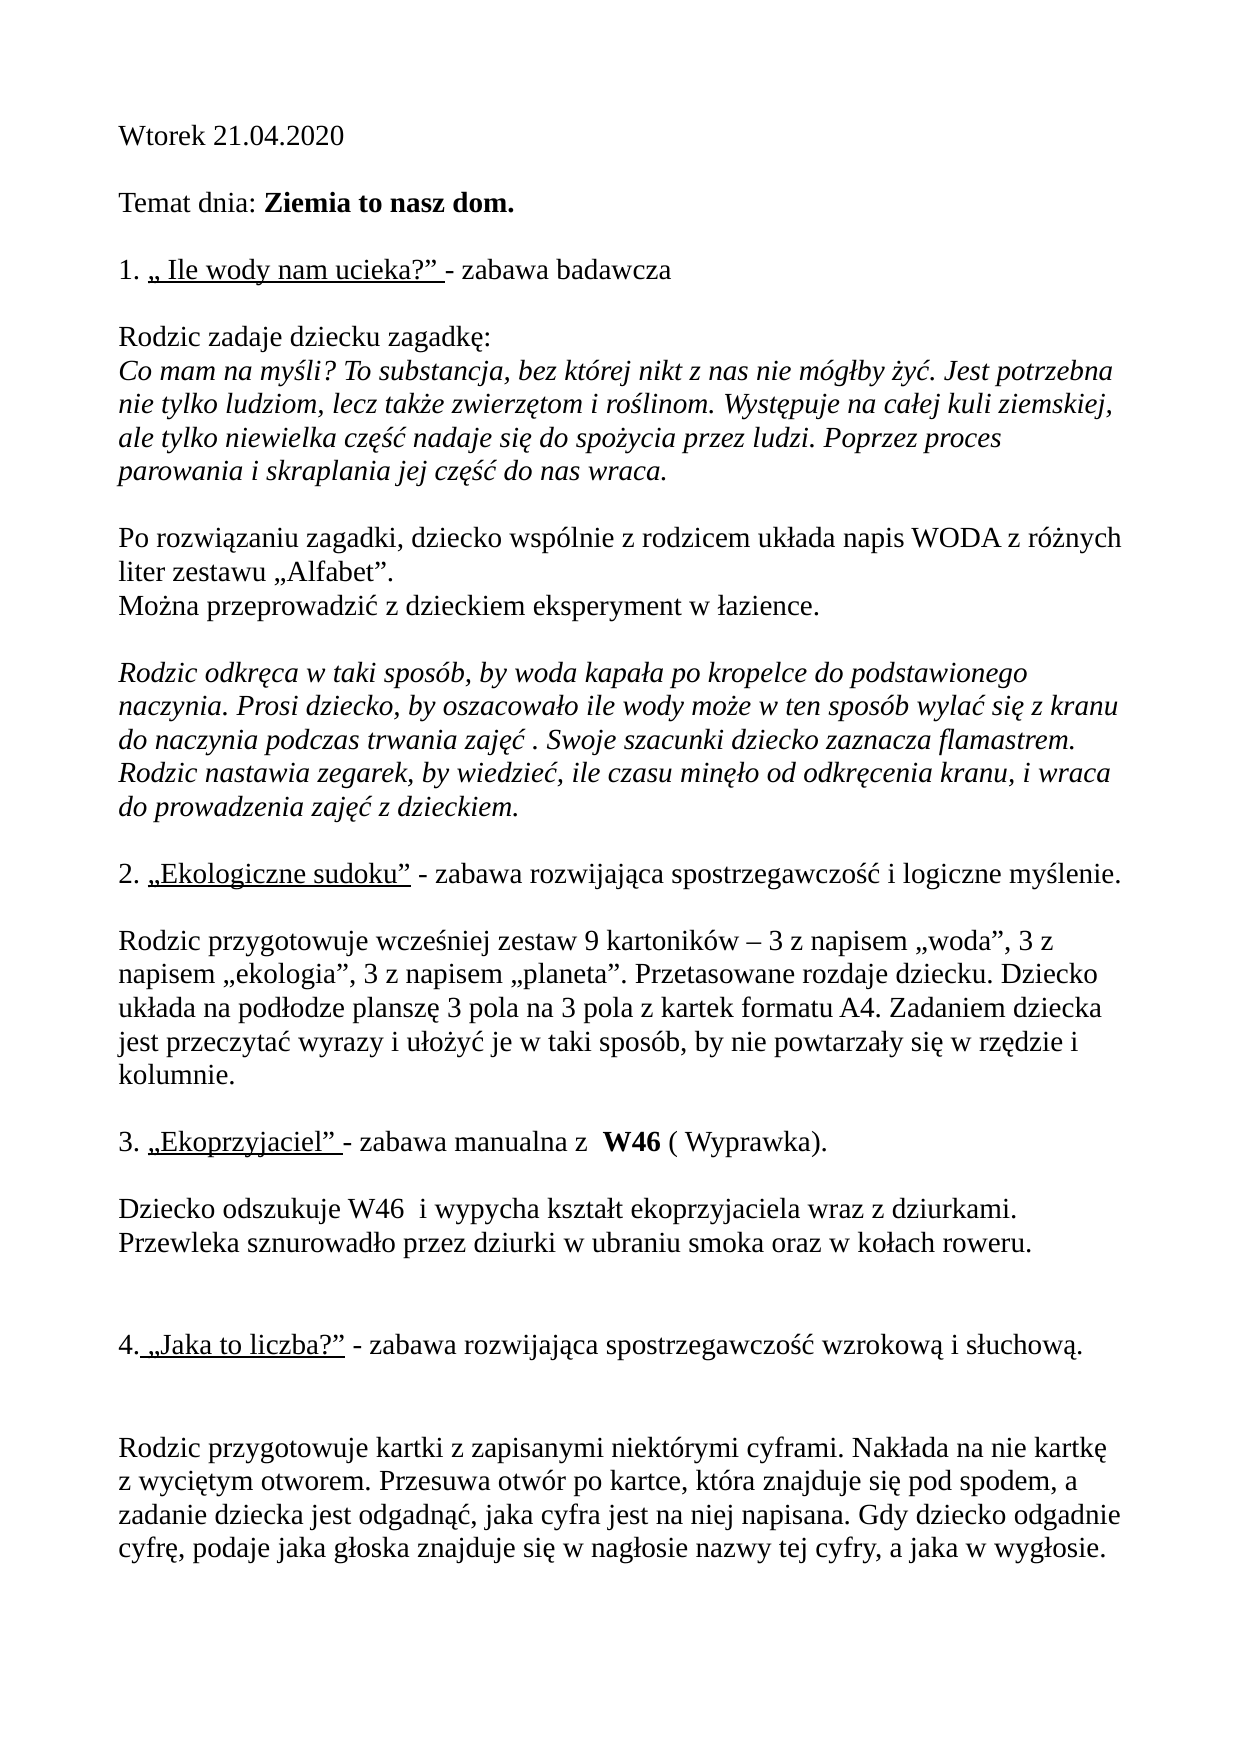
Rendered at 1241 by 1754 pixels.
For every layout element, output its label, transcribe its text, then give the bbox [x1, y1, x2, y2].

text 4. „Jaka to liczba?” - zabawa rozwijająca spostrzegawczość wzrokową i słuchową. [118, 1327, 1122, 1361]
text Można przeprowadzić z dzieckiem eksperyment w łazience. [118, 588, 1122, 621]
text Rodzic odkręca w taki sposób, by woda kapała po kropelce do podstawionego naczynia. Prosi dziecko, by oszacowało ile wody może w ten sposób wylać się z kranu do naczynia podczas trwania zajęć . Swoje szacunki dziecko zaznacza flamastrem. Rodzic nastawia zegarek, by wiedzieć, ile czasu minęło od odkręcenia kranu, i wraca do prowadzenia zajęć z dzieckiem. [118, 655, 1122, 822]
text 2. „Ekologiczne sudoku” - zabawa rozwijająca spostrzegawczość i logiczne myślenie. [118, 856, 1122, 889]
text 3. „Ekoprzyjaciel” - zabawa manualna z W46 ( Wyprawka). [118, 1124, 1122, 1158]
text Temat dnia: Ziemia to nasz dom. [118, 185, 1122, 219]
text Po rozwiązaniu zagadki, dziecko wspólnie z rodzicem układa napis WODA z różnych liter zestawu „Alfabet”. [118, 521, 1122, 588]
text Rodzic przygotowuje kartki z zapisanymi niektórymi cyframi. Nakłada na nie kartkę z wyciętym otworem. Przesuwa otwór po kartce, która znajduje się pod spodem, a zadanie dziecka jest odgadnąć, jaka cyfra jest na niej napisana. Gdy dziecko odgadnie cyfrę, podaje jaka głoska znajduje się w nagłosie nazwy tej cyfry, a jaka w wygłosie. [118, 1430, 1122, 1564]
text Rodzic przygotowuje wcześniej zestaw 9 kartoników – 3 z napisem „woda”, 3 z napisem „ekologia”, 3 z napisem „planeta”. Przetasowane rozdaje dziecku. Dziecko układa na podłodze planszę 3 pola na 3 pola z kartek formatu A4. Zadaniem dziecka jest przeczytać wyrazy i ułożyć je w taki sposób, by nie powtarzały się w rzędzie i kolumnie. [118, 923, 1122, 1091]
text Co mam na myśli? To substancja, bez której nikt z nas nie mógłby żyć. Jest potrzebna nie tylko ludziom, lecz także zwierzętom i roślinom. Występuje na całej kuli ziemskiej, ale tylko niewielka część nadaje się do spożycia przez ludzi. Poprzez proces parowania i skraplania jej część do nas wraca. [118, 353, 1122, 487]
text 1. „ Ile wody nam ucieka?” - zabawa badawcza [118, 252, 1122, 286]
text Rodzic zadaje dziecku zagadkę: [118, 319, 1122, 353]
text Wtorek 21.04.2020 [118, 118, 1122, 152]
text Dziecko odszukuje W46 i wypycha kształt ekoprzyjaciela wraz z dziurkami. Przewleka sznurowadło przez dziurki w ubraniu smoka oraz w kołach roweru. [118, 1191, 1122, 1258]
